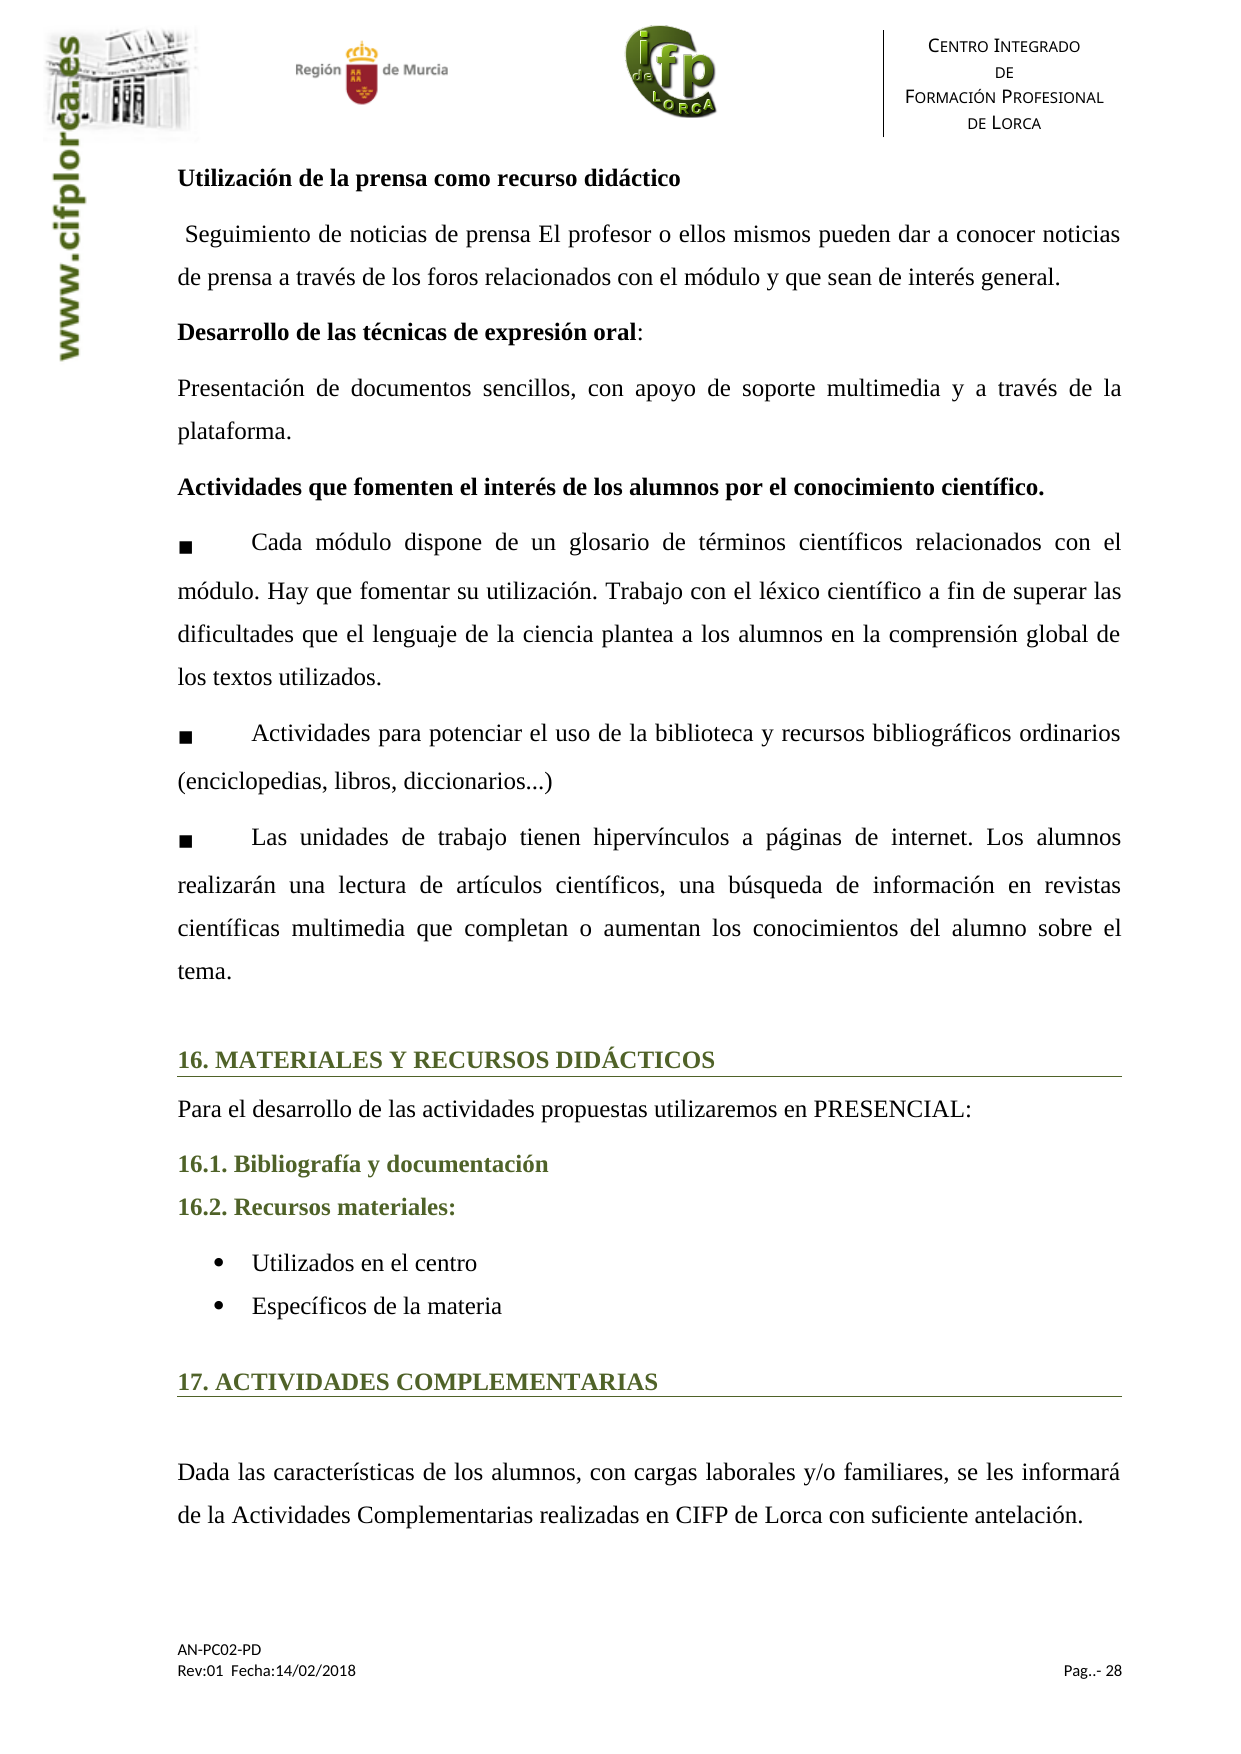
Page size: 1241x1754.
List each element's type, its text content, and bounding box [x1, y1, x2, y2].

subtitle Las unidades de trabajo tienen hipervínculos a páginas de internet. Los alumnos realizarán una lectura de artículos científicos, una búsqueda de información en revistas científicas multimedia que completan o aumentan los conocimientos del alumno sobre el tema. [177, 822, 1122, 985]
text 16.2. Recursos materiales: [177, 1192, 1122, 1221]
subtitle Actividades para potenciar el uso de la biblioteca y recursos bibliográficos ordinarios (enciclopedias, libros, diccionarios...) [177, 718, 1122, 795]
list Específicos de la materia [214, 1291, 1122, 1320]
list Utilizados en el centro [214, 1248, 1122, 1277]
text Seguimiento de noticias de prensa El profesor o ellos mismos pueden dar a conocer noticias de prensa a través de los foros relacionados con el módulo y que sean de interés general. [202, 219, 1122, 291]
text 16. MATERIALES Y RECURSOS DIDÁCTICOS [177, 1045, 1122, 1076]
text 17. ACTIVIDADES COMPLEMENTARIAS [177, 1367, 1122, 1396]
text Desarrollo de las técnicas de expresión oral: [202, 317, 1122, 346]
picture [621, 25, 721, 118]
text Dada las características de los alumnos, con cargas laborales y/o familiares, se les informará de la Actividades Complementarias realizadas en CIFP de Lorca con suficiente antelación. [177, 1457, 1122, 1529]
text Para el desarrollo de las actividades propuestas utilizaremos en PRESENCIAL: [177, 1094, 1122, 1122]
subtitle Cada módulo dispone de un glosario de términos científicos relacionados con el módulo. Hay que fomentar su utilización. Trabajo con el léxico científico a fin de superar las dificultades que el lenguaje de la ciencia plantea a los alumnos en la comprensión global de los textos utilizados. [177, 527, 1122, 691]
text 16.1. Bibliografía y documentación [177, 1149, 1122, 1178]
picture [278, 28, 459, 118]
text Utilización de la prensa como recurso didáctico [202, 163, 1122, 192]
text Presentación de documentos sencillos, con apoyo de soporte multimedia y a través de la plataforma. [177, 373, 1122, 445]
picture [43, 25, 201, 371]
text Actividades que fomenten el interés de los alumnos por el conocimiento científico. [177, 472, 1122, 501]
